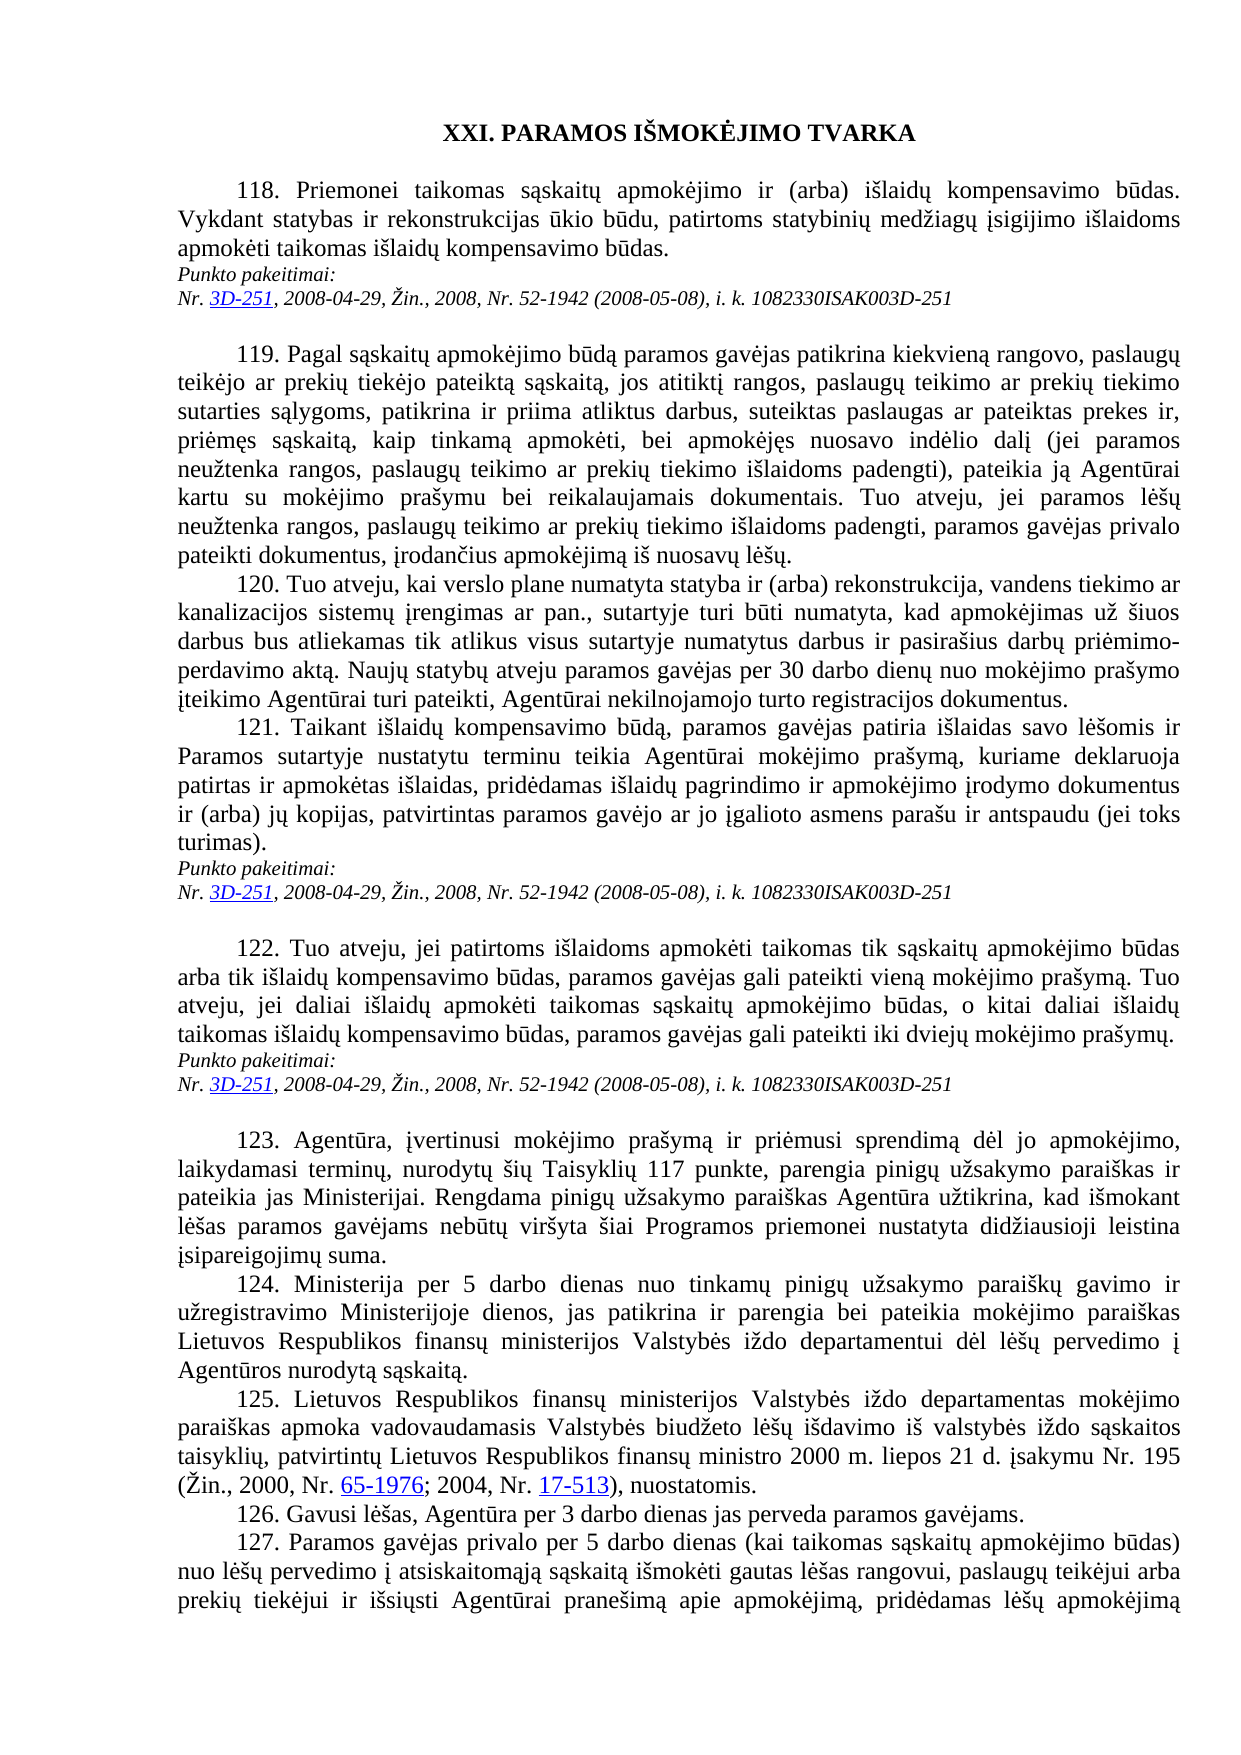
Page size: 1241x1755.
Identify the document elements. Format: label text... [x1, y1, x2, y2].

text 126. Gavusi lėšas, Agentūra per 3 darbo dienas jas perveda paramos gavėjams. [177, 1499, 1181, 1527]
text Nr. 3D-251, 2008-04-29, Žin., 2008, Nr. 52-1942 (2008-05-08), i. k. 1082330ISAK003D-251 [177, 880, 1181, 904]
text 120. Tuo atveju, kai verslo plane numatyta statyba ir (arba) rekonstrukcija, vandens tiekimo ar kanalizacijos sistemų įrengimas ar pan., sutartyje turi būti numatyta, kad apmokėjimas už šiuos darbus bus atliekamas tik atlikus visus sutartyje numatytus darbus ir pasirašius darbų priėmimo-perdavimo aktą. Naujų statybų atveju paramos gavėjas per 30 darbo dienų nuo mokėjimo prašymo įteikimo Agentūrai turi pateikti, Agentūrai nekilnojamojo turto registracijos dokumentus. [177, 569, 1181, 712]
text 123. Agentūra, įvertinusi mokėjimo prašymą ir priėmusi sprendimą dėl jo apmokėjimo, laikydamasi terminų, nurodytų šių Taisyklių 117 punkte, parengia pinigų užsakymo paraiškas ir pateikia jas Ministerijai. Rengdama pinigų užsakymo paraiškas Agentūra užtikrina, kad išmokant lėšas paramos gavėjams nebūtų viršyta šiai Programos priemonei nustatyta didžiausioji leistina įsipareigojimų suma. [177, 1125, 1181, 1269]
text Nr. 3D-251, 2008-04-29, Žin., 2008, Nr. 52-1942 (2008-05-08), i. k. 1082330ISAK003D-251 [177, 1072, 1181, 1096]
text Punkto pakeitimai: [177, 856, 1181, 880]
text 118. Priemonei taikomas sąskaitų apmokėjimo ir (arba) išlaidų kompensavimo būdas. Vykdant statybas ir rekonstrukcijas ūkio būdu, patirtoms statybinių medžiagų įsigijimo išlaidoms apmokėti taikomas išlaidų kompensavimo būdas. [177, 176, 1181, 262]
text Punkto pakeitimai: [177, 262, 1181, 286]
text 122. Tuo atveju, jei patirtoms išlaidoms apmokėti taikomas tik sąskaitų apmokėjimo būdas arba tik išlaidų kompensavimo būdas, paramos gavėjas gali pateikti vieną mokėjimo prašymą. Tuo atveju, jei daliai išlaidų apmokėti taikomas sąskaitų apmokėjimo būdas, o kitai daliai išlaidų taikomas išlaidų kompensavimo būdas, paramos gavėjas gali pateikti iki dviejų mokėjimo prašymų. [177, 933, 1181, 1048]
text 127. Paramos gavėjas privalo per 5 darbo dienas (kai taikomas sąskaitų apmokėjimo būdas) nuo lėšų pervedimo į atsiskaitomąją sąskaitą išmokėti gautas lėšas rangovui, paslaugų teikėjui arba prekių tiekėjui ir išsiųsti Agentūrai pranešimą apie apmokėjimą, pridėdamas lėšų apmokėjimą [177, 1527, 1181, 1614]
text XXI. PARAMOS IŠMOKĖJIMO TVARKA [177, 118, 1181, 147]
text 125. Lietuvos Respublikos finansų ministerijos Valstybės iždo departamentas mokėjimo paraiškas apmoka vadovaudamasis Valstybės biudžeto lėšų išdavimo iš valstybės iždo sąskaitos taisyklių, patvirtintų Lietuvos Respublikos finansų ministro 2000 m. liepos 21 d. įsakymu Nr. 195 (Žin., 2000, Nr. 65-1976; 2004, Nr. 17-513), nuostatomis. [177, 1384, 1181, 1499]
text 124. Ministerija per 5 darbo dienas nuo tinkamų pinigų užsakymo paraiškų gavimo ir užregistravimo Ministerijoje dienos, jas patikrina ir parengia bei pateikia mokėjimo paraiškas Lietuvos Respublikos finansų ministerijos Valstybės iždo departamentui dėl lėšų pervedimo į Agentūros nurodytą sąskaitą. [177, 1269, 1181, 1384]
text Punkto pakeitimai: [177, 1048, 1181, 1072]
text 119. Pagal sąskaitų apmokėjimo būdą paramos gavėjas patikrina kiekvieną rangovo, paslaugų teikėjo ar prekių tiekėjo pateiktą sąskaitą, jos atitiktį rangos, paslaugų teikimo ar prekių tiekimo sutarties sąlygoms, patikrina ir priima atliktus darbus, suteiktas paslaugas ar pateiktas prekes ir, priėmęs sąskaitą, kaip tinkamą apmokėti, bei apmokėjęs nuosavo indėlio dalį (jei paramos neužtenka rangos, paslaugų teikimo ar prekių tiekimo išlaidoms padengti), pateikia ją Agentūrai kartu su mokėjimo prašymu bei reikalaujamais dokumentais. Tuo atveju, jei paramos lėšų neužtenka rangos, paslaugų teikimo ar prekių tiekimo išlaidoms padengti, paramos gavėjas privalo pateikti dokumentus, įrodančius apmokėjimą iš nuosavų lėšų. [177, 339, 1181, 569]
text Nr. 3D-251, 2008-04-29, Žin., 2008, Nr. 52-1942 (2008-05-08), i. k. 1082330ISAK003D-251 [177, 286, 1181, 310]
text 121. Taikant išlaidų kompensavimo būdą, paramos gavėjas patiria išlaidas savo lėšomis ir Paramos sutartyje nustatytu terminu teikia Agentūrai mokėjimo prašymą, kuriame deklaruoja patirtas ir apmokėtas išlaidas, pridėdamas išlaidų pagrindimo ir apmokėjimo įrodymo dokumentus ir (arba) jų kopijas, patvirtintas paramos gavėjo ar jo įgalioto asmens parašu ir antspaudu (jei toks turimas). [177, 712, 1181, 856]
